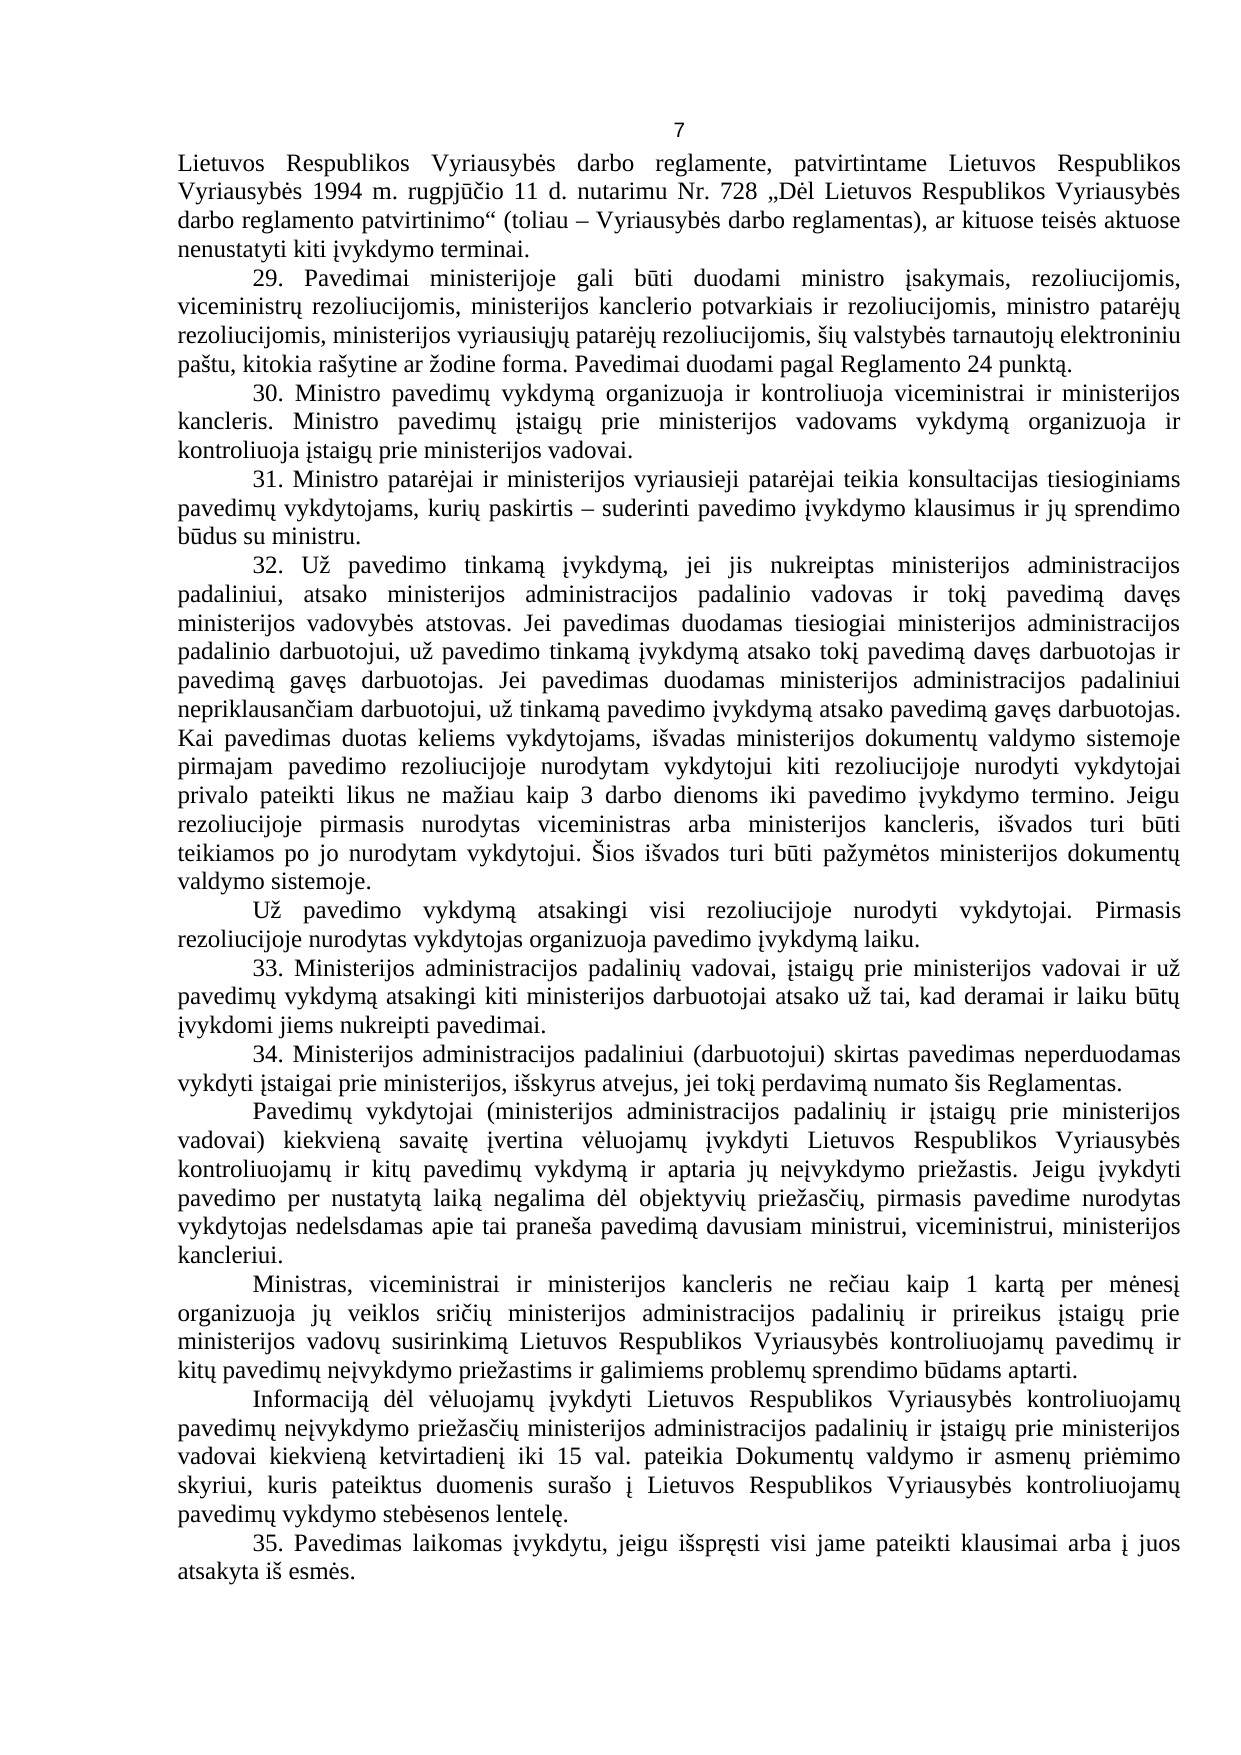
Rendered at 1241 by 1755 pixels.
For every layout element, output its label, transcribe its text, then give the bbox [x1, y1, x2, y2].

text 31. Ministro patarėjai ir ministerijos vyriausieji patarėjai teikia konsultacijas tiesioginiams pavedimų vykdytojams, kurių paskirtis – suderinti pavedimo įvykdymo klausimus ir jų sprendimo būdus su ministru. [177, 464, 1181, 550]
text Informaciją dėl vėluojamų įvykdyti Lietuvos Respublikos Vyriausybės kontroliuojamų pavedimų neįvykdymo priežasčių ministerijos administracijos padalinių ir įstaigų prie ministerijos vadovai kiekvieną ketvirtadienį iki 15 val. pateikia Dokumentų valdymo ir asmenų priėmimo skyriui, kuris pateiktus duomenis surašo į Lietuvos Respublikos Vyriausybės kontroliuojamų pavedimų vykdymo stebėsenos lentelę. [177, 1384, 1181, 1528]
text 34. Ministerijos administracijos padaliniui (darbuotojui) skirtas pavedimas neperduodamas vykdyti įstaigai prie ministerijos, išskyrus atvejus, jei tokį perdavimą numato šis Reglamentas. [177, 1039, 1181, 1096]
text Ministras, viceministrai ir ministerijos kancleris ne rečiau kaip 1 kartą per mėnesį organizuoja jų veiklos sričių ministerijos administracijos padalinių ir prireikus įstaigų prie ministerijos vadovų susirinkimą Lietuvos Respublikos Vyriausybės kontroliuojamų pavedimų ir kitų pavedimų neįvykdymo priežastims ir galimiems problemų sprendimo būdams aptarti. [177, 1269, 1181, 1384]
text Lietuvos Respublikos Vyriausybės darbo reglamente, patvirtintame Lietuvos Respublikos Vyriausybės 1994 m. rugpjūčio 11 d. nutarimu Nr. 728 „Dėl Lietuvos Respublikos Vyriausybės darbo reglamento patvirtinimo“ (toliau – Vyriausybės darbo reglamentas), ar kituose teisės aktuose nenustatyti kiti įvykdymo terminai. [177, 148, 1181, 263]
text 33. Ministerijos administracijos padalinių vadovai, įstaigų prie ministerijos vadovai ir už pavedimų vykdymą atsakingi kiti ministerijos darbuotojai atsako už tai, kad deramai ir laiku būtų įvykdomi jiems nukreipti pavedimai. [177, 953, 1181, 1039]
text 30. Ministro pavedimų vykdymą organizuoja ir kontroliuoja viceministrai ir ministerijos kancleris. Ministro pavedimų įstaigų prie ministerijos vadovams vykdymą organizuoja ir kontroliuoja įstaigų prie ministerijos vadovai. [177, 378, 1181, 464]
text Už pavedimo vykdymą atsakingi visi rezoliucijoje nurodyti vykdytojai. Pirmasis rezoliucijoje nurodytas vykdytojas organizuoja pavedimo įvykdymą laiku. [177, 895, 1181, 953]
text 29. Pavedimai ministerijoje gali būti duodami ministro įsakymais, rezoliucijomis, viceministrų rezoliucijomis, ministerijos kanclerio potvarkiais ir rezoliucijomis, ministro patarėjų rezoliucijomis, ministerijos vyriausiųjų patarėjų rezoliucijomis, šių valstybės tarnautojų elektroniniu paštu, kitokia rašytine ar žodine forma. Pavedimai duodami pagal Reglamento 24 punktą. [177, 263, 1181, 378]
text Pavedimų vykdytojai (ministerijos administracijos padalinių ir įstaigų prie ministerijos vadovai) kiekvieną savaitę įvertina vėluojamų įvykdyti Lietuvos Respublikos Vyriausybės kontroliuojamų ir kitų pavedimų vykdymą ir aptaria jų neįvykdymo priežastis. Jeigu įvykdyti pavedimo per nustatytą laiką negalima dėl objektyvių priežasčių, pirmasis pavedime nurodytas vykdytojas nedelsdamas apie tai praneša pavedimą davusiam ministrui, viceministrui, ministerijos kancleriui. [177, 1096, 1181, 1269]
text 32. Už pavedimo tinkamą įvykdymą, jei jis nukreiptas ministerijos administracijos padaliniui, atsako ministerijos administracijos padalinio vadovas ir tokį pavedimą davęs ministerijos vadovybės atstovas. Jei pavedimas duodamas tiesiogiai ministerijos administracijos padalinio darbuotojui, už pavedimo tinkamą įvykdymą atsako tokį pavedimą davęs darbuotojas ir pavedimą gavęs darbuotojas. Jei pavedimas duodamas ministerijos administracijos padaliniui nepriklausančiam darbuotojui, už tinkamą pavedimo įvykdymą atsako pavedimą gavęs darbuotojas. Kai pavedimas duotas keliems vykdytojams, išvadas ministerijos dokumentų valdymo sistemoje pirmajam pavedimo rezoliucijoje nurodytam vykdytojui kiti rezoliucijoje nurodyti vykdytojai privalo pateikti likus ne mažiau kaip 3 darbo dienoms iki pavedimo įvykdymo termino. Jeigu rezoliucijoje pirmasis nurodytas viceministras arba ministerijos kancleris, išvados turi būti teikiamos po jo nurodytam vykdytojui. Šios išvados turi būti pažymėtos ministerijos dokumentų valdymo sistemoje. [177, 550, 1181, 895]
text 35. Pavedimas laikomas įvykdytu, jeigu išspręsti visi jame pateikti klausimai arba į juos atsakyta iš esmės. [177, 1528, 1181, 1585]
